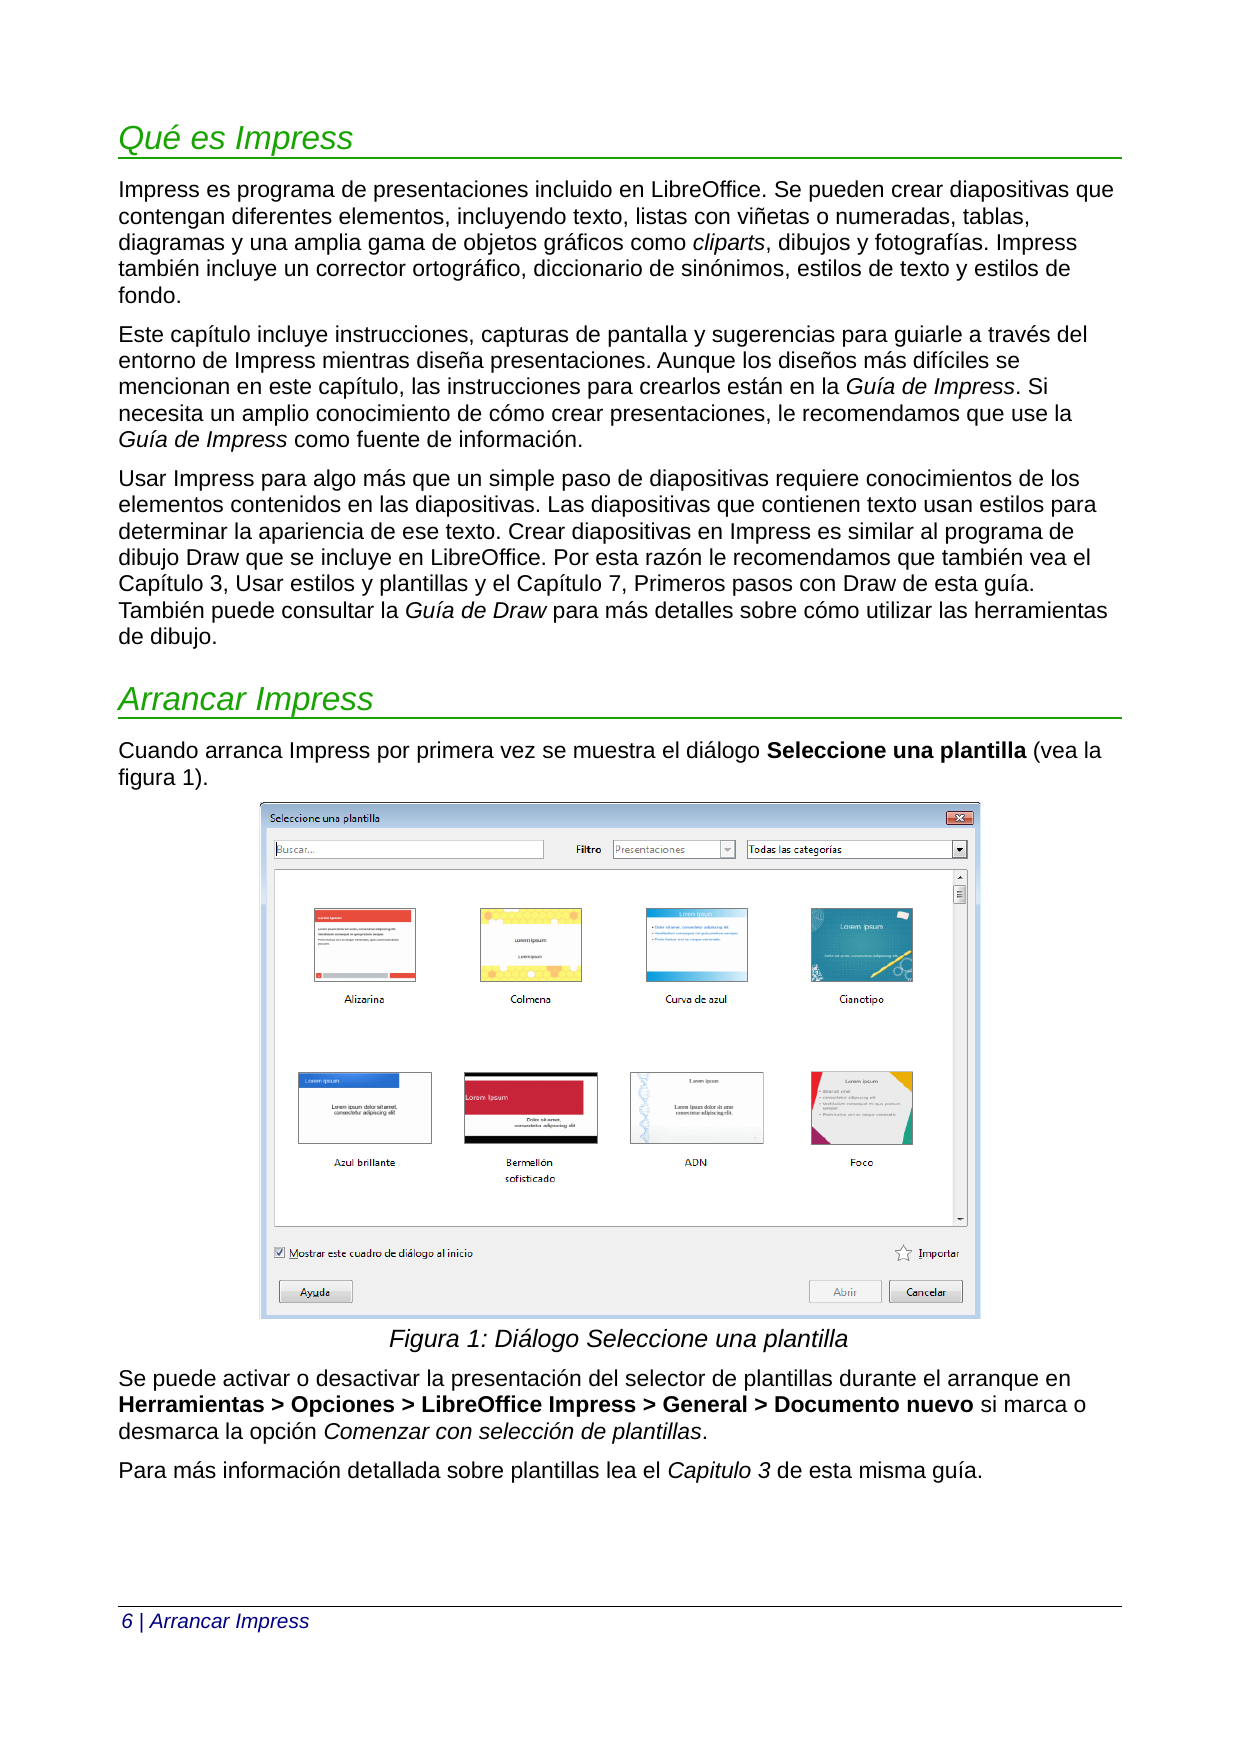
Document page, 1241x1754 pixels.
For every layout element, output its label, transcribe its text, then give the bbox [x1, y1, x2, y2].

text Para más información detallada sobre plantillas lea el Capitulo 3 de esta misma guía. [118, 1457, 1122, 1483]
subtitle Qué es Impress [118, 118, 1122, 157]
text Usar Impress para algo más que un simple paso de diapositivas requiere conocimientos de los elementos contenidos en las diapositivas. Las diapositivas que contienen texto usan estilos para determinar la apariencia de ese texto. Crear diapositivas en Impress es similar al programa de dibujo Draw que se incluye en LibreOffice. Por esta razón le recomendamos que también vea el Capítulo 3, Usar estilos y plantillas y el Capítulo 7, Primeros pasos con Draw de esta guía. También puede consultar la Guía de Draw para más detalles sobre cómo utilizar las herramientas de dibujo. [118, 465, 1122, 649]
text Se puede activar o desactivar la presentación del selector de plantillas durante el arranque en Herramientas > Opciones > LibreOffice Impress > General > Documento nuevo si marca o desmarca la opción Comenzar con selección de plantillas. [118, 1365, 1122, 1444]
picture [259, 802, 981, 1319]
subtitle Arrancar Impress [118, 679, 1122, 717]
text Este capítulo incluye instrucciones, capturas de pantalla y sugerencias para guiarle a través del entorno de Impress mientras diseña presentaciones. Aunque los diseños más difíciles se mencionan en este capítulo, las instrucciones para crearlos están en la Guía de Impress. Si necesita un amplio conocimiento de cómo crear presentaciones, le recomendamos que use la Guía de Impress como fuente de información. [118, 321, 1122, 452]
text Figura 1: Diálogo Seleccione una plantilla [260, 1319, 981, 1353]
text Cuando arranca Impress por primera vez se muestra el diálogo Seleccione una plantilla (vea la figura 1). [118, 737, 1122, 790]
text Impress es programa de presentaciones incluido en LibreOffice. Se pueden crear diapositivas que contengan diferentes elementos, incluyendo texto, listas con viñetas o numeradas, tablas, diagramas y una amplia gama de objetos gráficos como cliparts, dibujos y fotografías. Impress también incluye un corrector ortográfico, diccionario de sinónimos, estilos de texto y estilos de fondo. [118, 176, 1122, 308]
